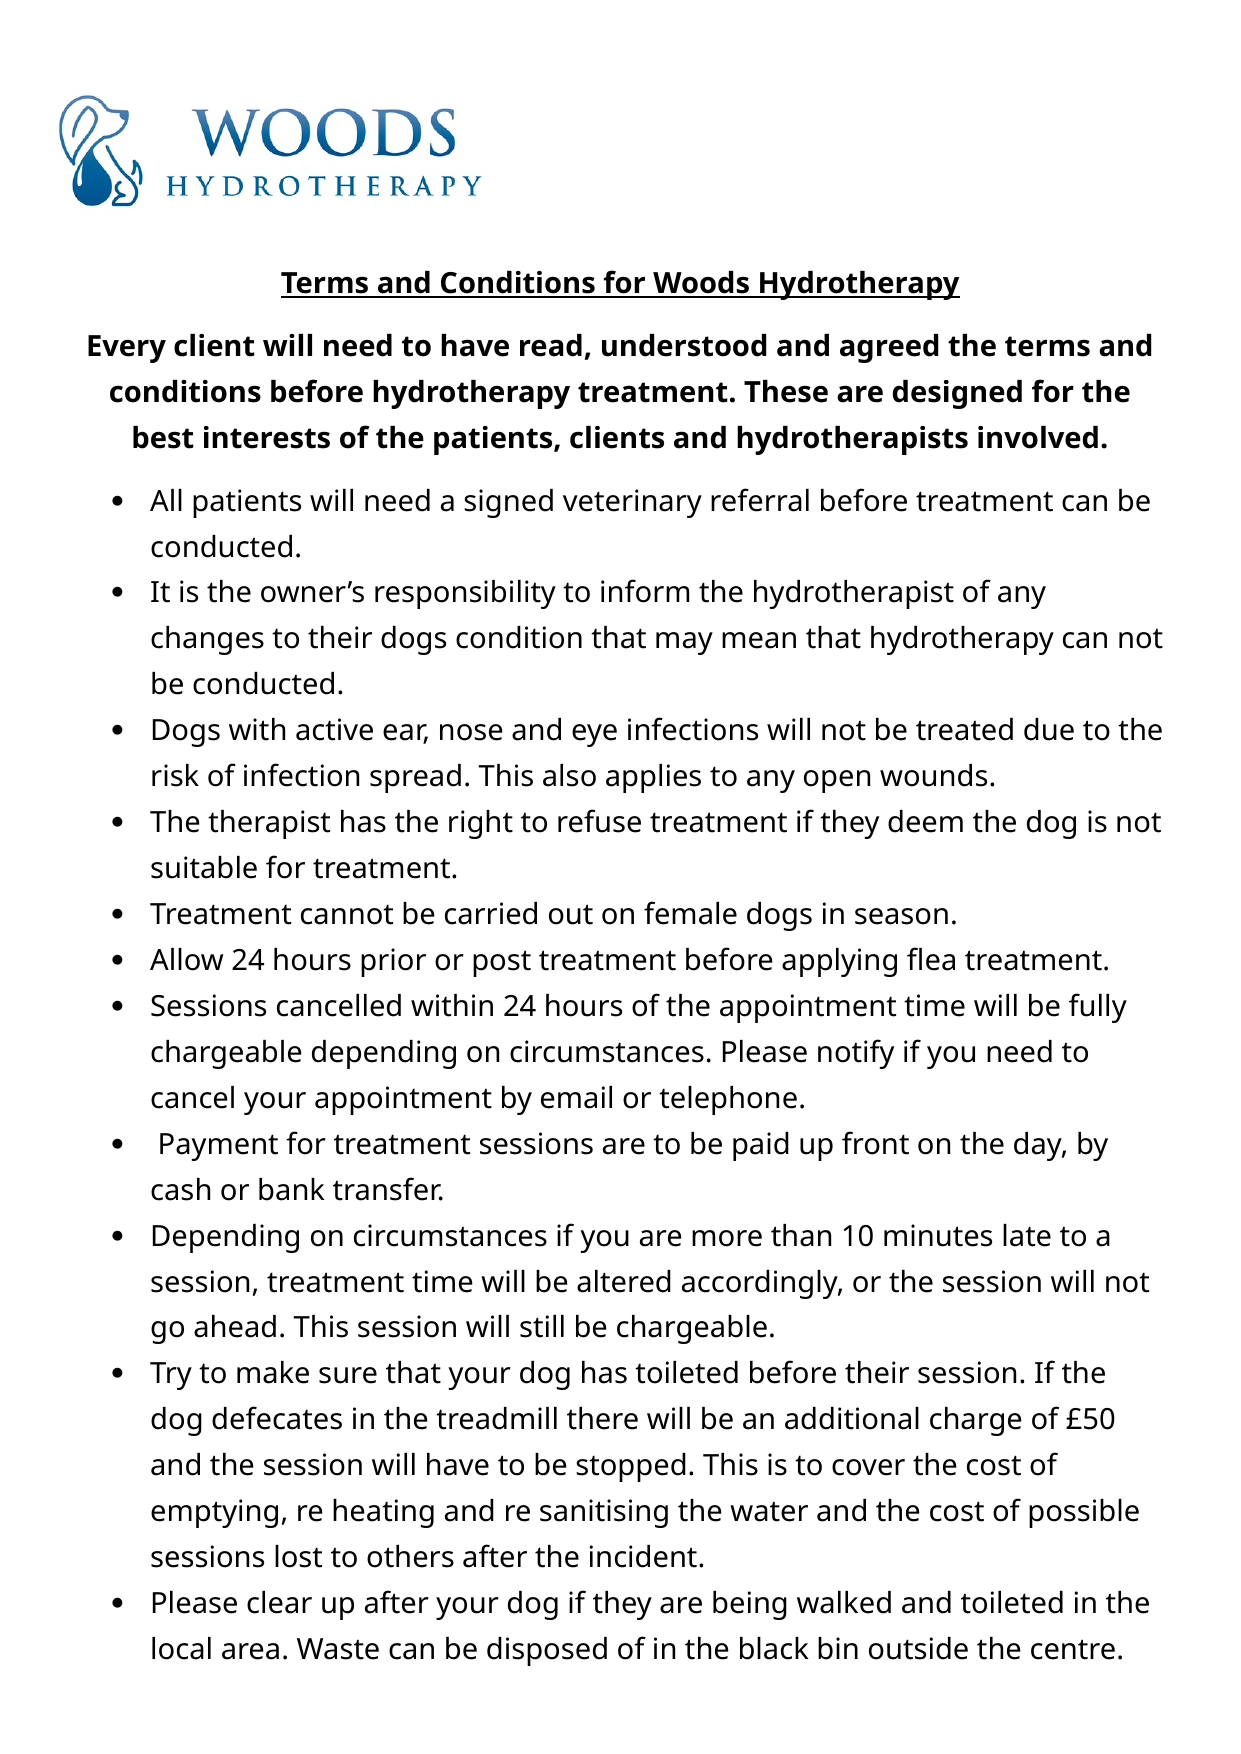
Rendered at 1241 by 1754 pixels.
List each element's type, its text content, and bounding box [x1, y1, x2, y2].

list Depending on circumstances if you are more than 10 minutes late to a session, treatment time will be altered accordingly, or the session will not go ahead. This session will still be chargeable. [112, 1215, 1165, 1346]
list Try to make sure that your dog has toileted before their session. If the dog defecates in the treadmill there will be an additional charge of £50 and the session will have to be stopped. This is to cover the cost of emptying, re heating and re sanitising the water and the cost of possible sessions lost to others after the incident. [112, 1353, 1165, 1576]
list Sessions cancelled within 24 hours of the appointment time will be fully chargeable depending on circumstances. Please notify if you need to cancel your appointment by email or telephone. [112, 985, 1165, 1117]
list All patients will need a signed veterinary referral before treatment can be conducted. [112, 480, 1165, 566]
text Terms and Conditions for Woods Hydrotherapy [75, 263, 1165, 302]
list The therapist has the right to refuse treatment if they deem the dog is not suitable for treatment. [112, 801, 1165, 887]
list Dogs with active ear, nose and eye infections will not be treated due to the risk of infection spread. This also applies to any open wounds. [112, 709, 1165, 795]
list Allow 24 hours prior or post treatment before applying flea treatment. [112, 939, 1165, 979]
text Every client will need to have read, understood and agreed the terms and conditions before hydrotherapy treatment. These are designed for the best interests of the patients, clients and hydrotherapists involved. [75, 325, 1165, 457]
list Treatment cannot be carried out on female dogs in season. [112, 893, 1165, 933]
list It is the owner’s responsibility to inform the hydrotherapist of any changes to their dogs condition that may mean that hydrotherapy can not be conducted. [112, 572, 1165, 703]
list Payment for treatment sessions are to be paid up front on the day, by cash or bank transfer. [112, 1123, 1165, 1209]
picture [38, 75, 502, 227]
list Please clear up after your dog if they are being walked and toileted in the local area. Waste can be disposed of in the black bin outside the centre. [112, 1582, 1165, 1668]
